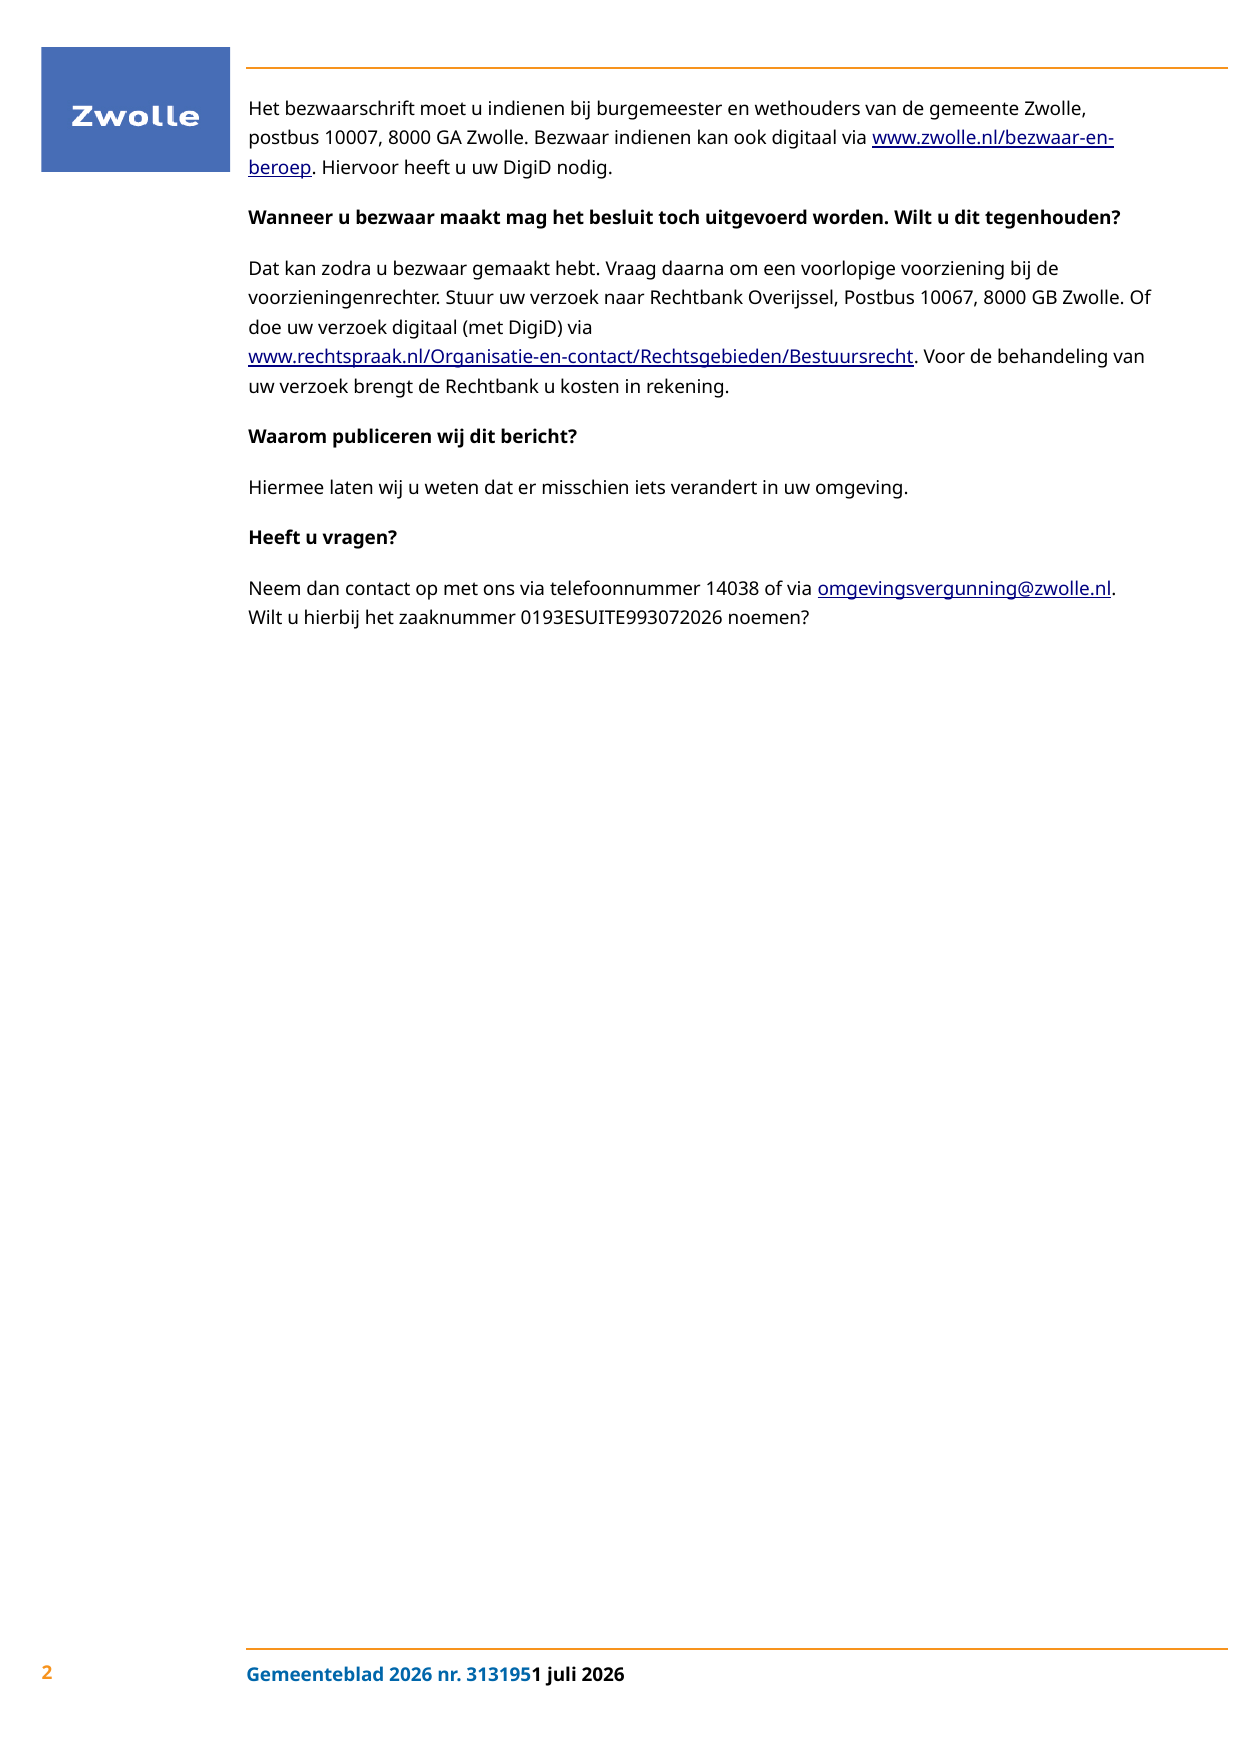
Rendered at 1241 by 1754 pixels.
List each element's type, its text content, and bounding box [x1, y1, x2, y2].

text Het bezwaarschrift moet u indienen bij burgemeester en wethouders van de gemeente Zwolle, postbus 10007, 8000 GA Zwolle. Bezwaar indienen kan ook digitaal via www.zwolle.nl/bezwaar-en-beroep. Hiervoor heeft u uw DigiD nodig. [248, 95, 1152, 180]
text Heeft u vragen? [248, 524, 1152, 550]
text Waarom publiceren wij dit bericht? [248, 423, 1152, 449]
text Neem dan contact op met ons via telefoonnummer 14038 of via omgevingsvergunning@zwolle.nl. Wilt u hierbij het zaaknummer 0193ESUITE993072026 noemen? [248, 575, 1152, 630]
text Dat kan zodra u bezwaar gemaakt hebt. Vraag daarna om een voorlopige voorziening bij de voorzieningenrechter. Stuur uw verzoek naar Rechtbank Overijssel, Postbus 10067, 8000 GB Zwolle. Of doe uw verzoek digitaal (met DigiD) via www.rechtspraak.nl/Organisatie-en-contact/Rechtsgebieden/Bestuursrecht. Voor de behandeling van uw verzoek brengt de Rechtbank u kosten in rekening. [248, 255, 1152, 399]
picture [41, 47, 231, 172]
text Hiermee laten wij u weten dat er misschien iets verandert in uw omgeving. [248, 474, 1152, 500]
text Wanneer u bezwaar maakt mag het besluit toch uitgevoerd worden. Wilt u dit tegenhouden? [248, 204, 1152, 230]
